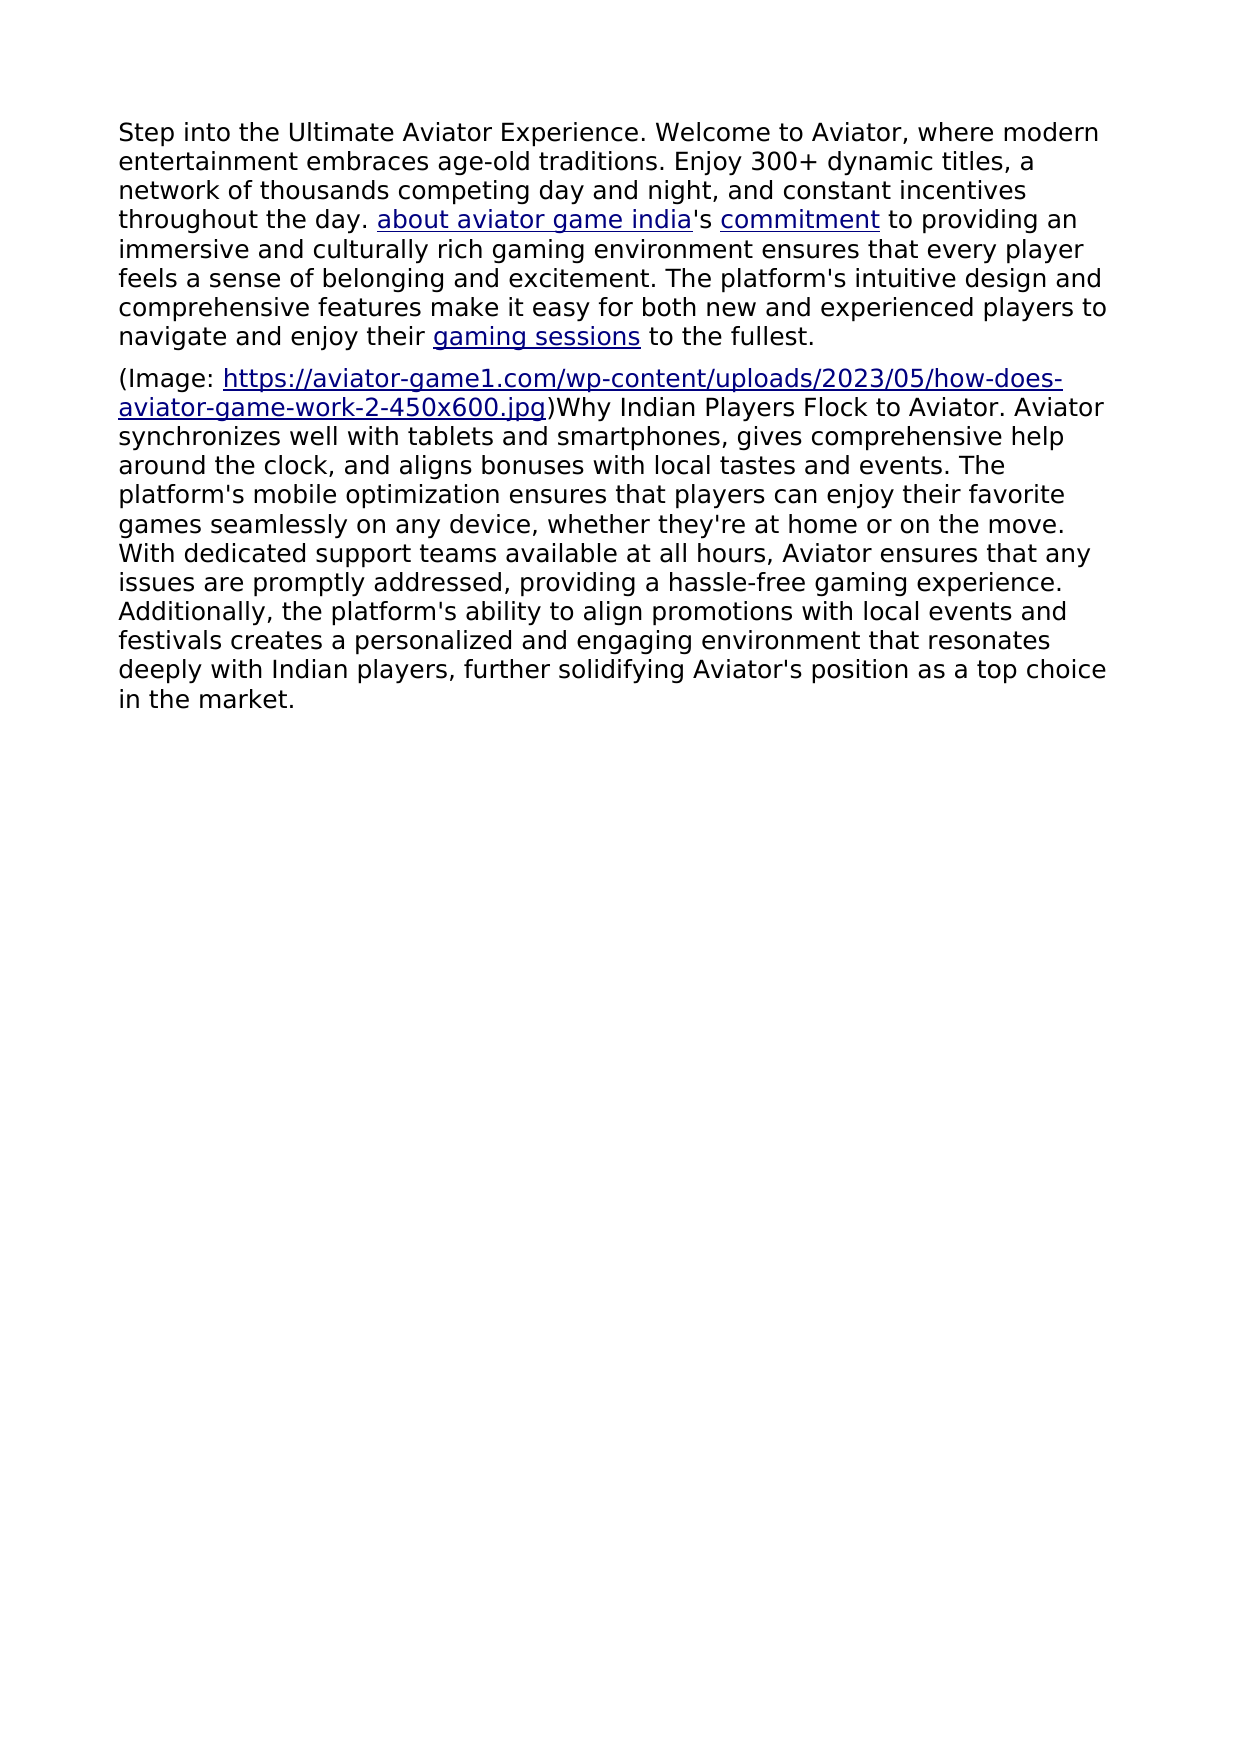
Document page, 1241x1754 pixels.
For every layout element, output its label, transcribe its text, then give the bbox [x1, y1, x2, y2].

text Step into the Ultimate Aviator Experience. Welcome to Aviator, where modern entertainment embraces age-old traditions. Enjoy 300+ dynamic titles, a network of thousands competing day and night, and constant incentives throughout the day. about aviator game india's commitment to providing an immersive and culturally rich gaming environment ensures that every player feels a sense of belonging and excitement. The platform's intuitive design and comprehensive features make it easy for both new and experienced players to navigate and enjoy their gaming sessions to the fullest. [118, 118, 1122, 351]
text (Image: https://aviator-game1.com/wp-content/uploads/2023/05/how-does-aviator-game-work-2-450x600.jpg)Why Indian Players Flock to Aviator. Aviator synchronizes well with tablets and smartphones, gives comprehensive help around the clock, and aligns bonuses with local tastes and events. The platform's mobile optimization ensures that players can enjoy their favorite games seamlessly on any device, whether they're at home or on the move. With dedicated support teams available at all hours, Aviator ensures that any issues are promptly addressed, providing a hassle-free gaming experience. Additionally, the platform's ability to align promotions with local events and festivals creates a personalized and engaging environment that resonates deeply with Indian players, further solidifying Aviator's position as a top choice in the market. [118, 364, 1122, 714]
